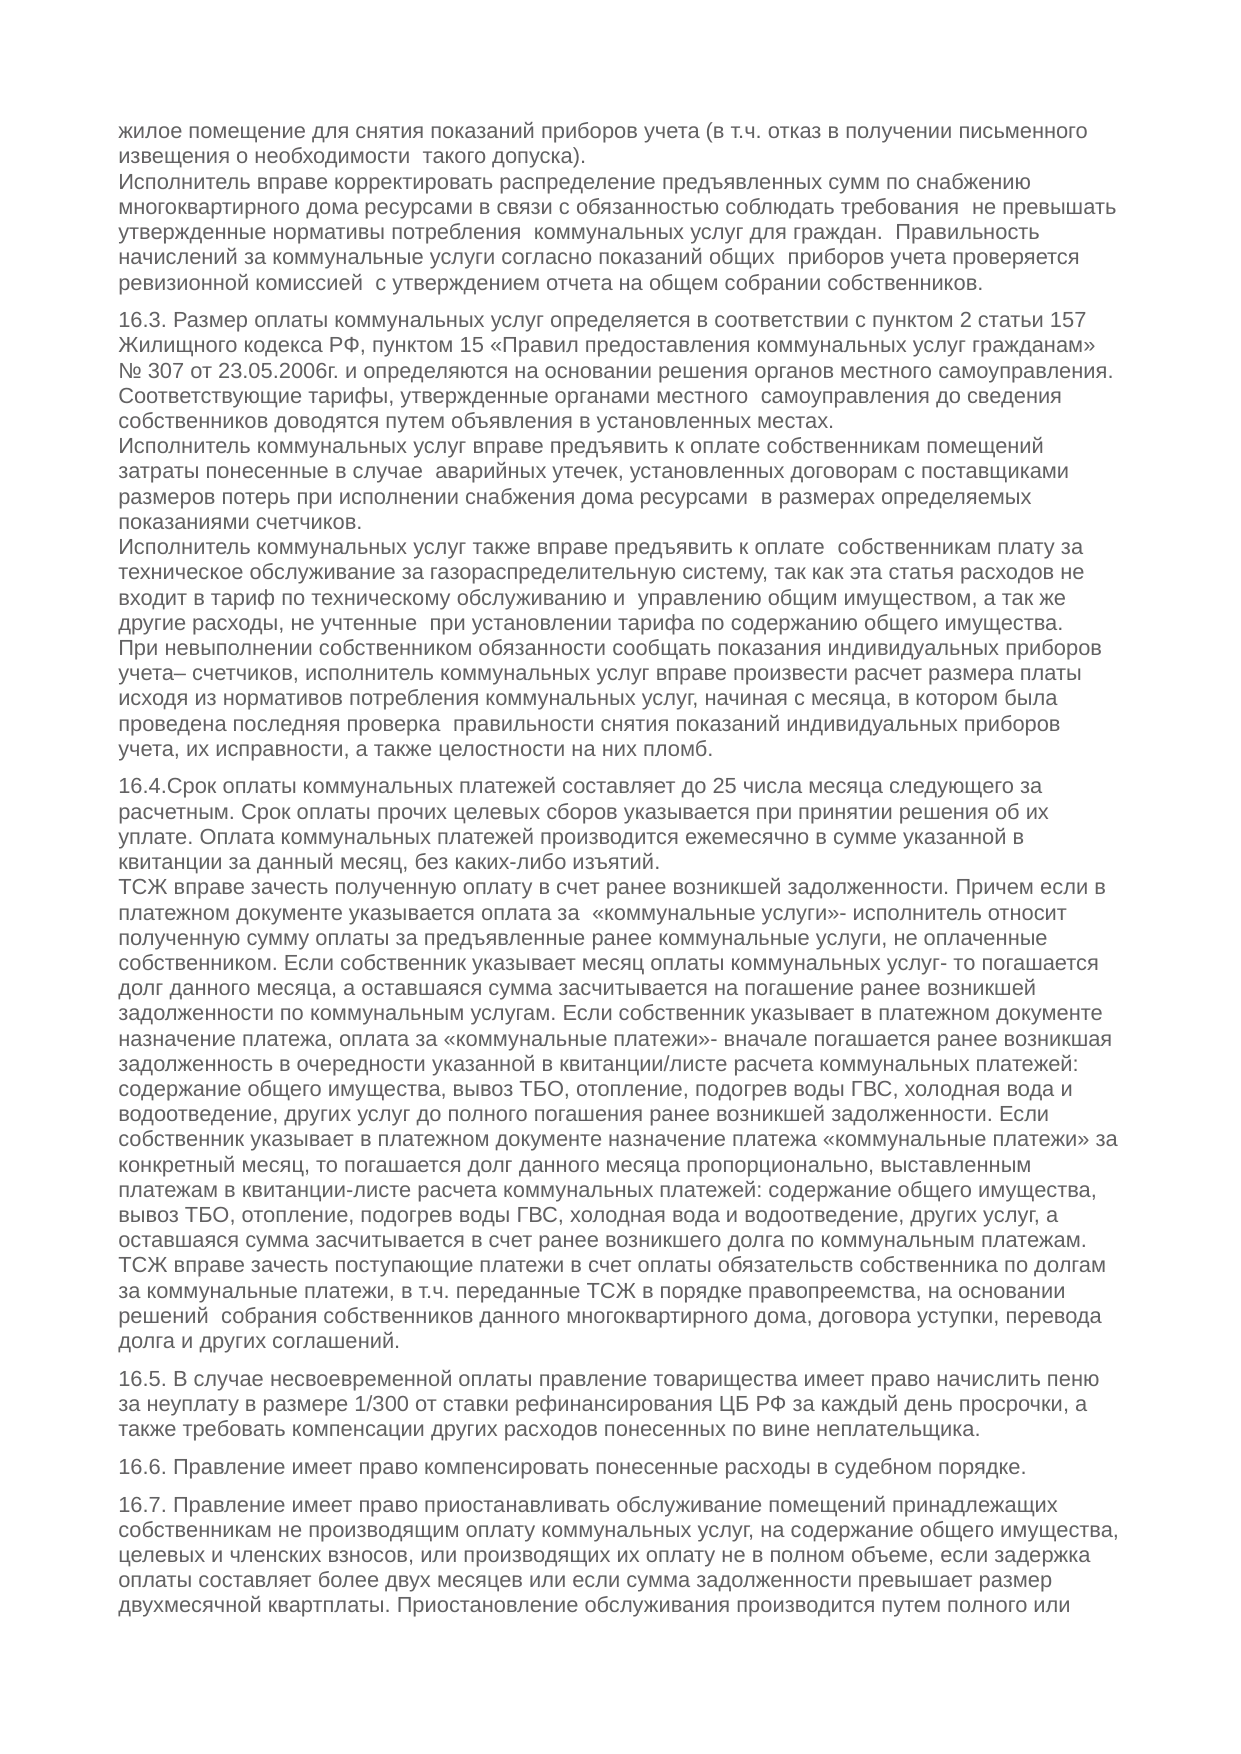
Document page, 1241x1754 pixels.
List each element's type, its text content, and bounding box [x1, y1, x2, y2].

text 16.5. В случае несвоевременной оплаты правление товарищества имеет право начислить пеню за неуплату в размере 1/300 от ставки рефинансирования ЦБ РФ за каждый день просрочки, а также требовать компенсации других расходов понесенных по вине неплательщика. [118, 1366, 1122, 1441]
text 16.4.Срок оплаты коммунальных платежей составляет до 25 числа месяца следующего за расчетным. Срок оплаты прочих целевых сборов указывается при принятии решения об их уплате. Оплата коммунальных платежей производится ежемесячно в сумме указанной в квитанции за данный месяц, без каких-либо изъятий. ТСЖ вправе зачесть полученную оплату в счет ранее возникшей задолженности. Причем если в платежном документе указывается оплата за «коммунальные услуги»- исполнитель относит полученную сумму оплаты за предъявленные ранее коммунальные услуги, не оплаченные собственником. Если собственник указывает месяц оплаты коммунальных услуг- то погашается долг данного месяца, а оставшаяся сумма засчитывается на погашение ранее возникшей задолженности по коммунальным услугам. Если собственник указывает в платежном документе назначение платежа, оплата за «коммунальные платежи»- вначале погашается ранее возникшая задолженность в очередности указанной в квитанции/листе расчета коммунальных платежей: содержание общего имущества, вывоз ТБО, отопление, подогрев воды ГВС, холодная вода и водоотведение, других услуг до полного погашения ранее возникшей задолженности. Если собственник указывает в платежном документе назначение платежа «коммунальные платежи» за конкретный месяц, то погашается долг данного месяца пропорционально, выставленным платежам в квитанции-листе расчета коммунальных платежей: содержание общего имущества, вывоз ТБО, отопление, подогрев воды ГВС, холодная вода и водоотведение, других услуг, а оставшаяся сумма засчитывается в счет ранее возникшего долга по коммунальным платежам. ТСЖ вправе зачесть поступающие платежи в счет оплаты обязательств собственника по долгам за коммунальные платежи, в т.ч. переданные ТСЖ в порядке правопреемства, на основании решений собрания собственников данного многоквартирного дома, договора уступки, перевода долга и других соглашений. [118, 773, 1122, 1353]
text 16.6. Правление имеет право компенсировать понесенные расходы в судебном порядке. [118, 1454, 1122, 1479]
text 16.7. Правление имеет право приостанавливать обслуживание помещений принадлежащих собственникам не производящим оплату коммунальных услуг, на содержание общего имущества, целевых и членских взносов, или производящих их оплату не в полном объеме, если задержка оплаты составляет более двух месяцев или если сумма задолженности превышает размер двухмесячной квартплаты. Приостановление обслуживания производится путем полного или [118, 1491, 1122, 1617]
text жилое помещение для снятия показаний приборов учета (в т.ч. отказ в получении письменного извещения о необходимости такого допуска). Исполнитель вправе корректировать распределение предъявленных сумм по снабжению многоквартирного дома ресурсами в связи с обязанностью соблюдать требования не превышать утвержденные нормативы потребления коммунальных услуг для граждан. Правильность начислений за коммунальные услуги согласно показаний общих приборов учета проверяется ревизионной комиссией с утверждением отчета на общем собрании собственников. [118, 118, 1122, 294]
text 16.3. Размер оплаты коммунальных услуг определяется в соответствии с пунктом 2 статьи 157 Жилищного кодекса РФ, пунктом 15 «Правил предоставления коммунальных услуг гражданам» № 307 от 23.05.2006г. и определяются на основании решения органов местного самоуправления. Соответствующие тарифы, утвержденные органами местного самоуправления до сведения собственников доводятся путем объявления в установленных местах. Исполнитель коммунальных услуг вправе предъявить к оплате собственникам помещений затраты понесенные в случае аварийных утечек, установленных договорам с поставщиками размеров потерь при исполнении снабжения дома ресурсами в размерах определяемых показаниями счетчиков. Исполнитель коммунальных услуг также вправе предъявить к оплате собственникам плату за техническое обслуживание за газораспределительную систему, так как эта статья расходов не входит в тариф по техническому обслуживанию и управлению общим имуществом, а так же другие расходы, не учтенные при установлении тарифа по содержанию общего имущества. При невыполнении собственником обязанности сообщать показания индивидуальных приборов учета– счетчиков, исполнитель коммунальных услуг вправе произвести расчет размера платы исходя из нормативов потребления коммунальных услуг, начиная с месяца, в котором была проведена последняя проверка правильности снятия показаний индивидуальных приборов учета, их исправности, а также целостности на них пломб. [118, 307, 1122, 761]
